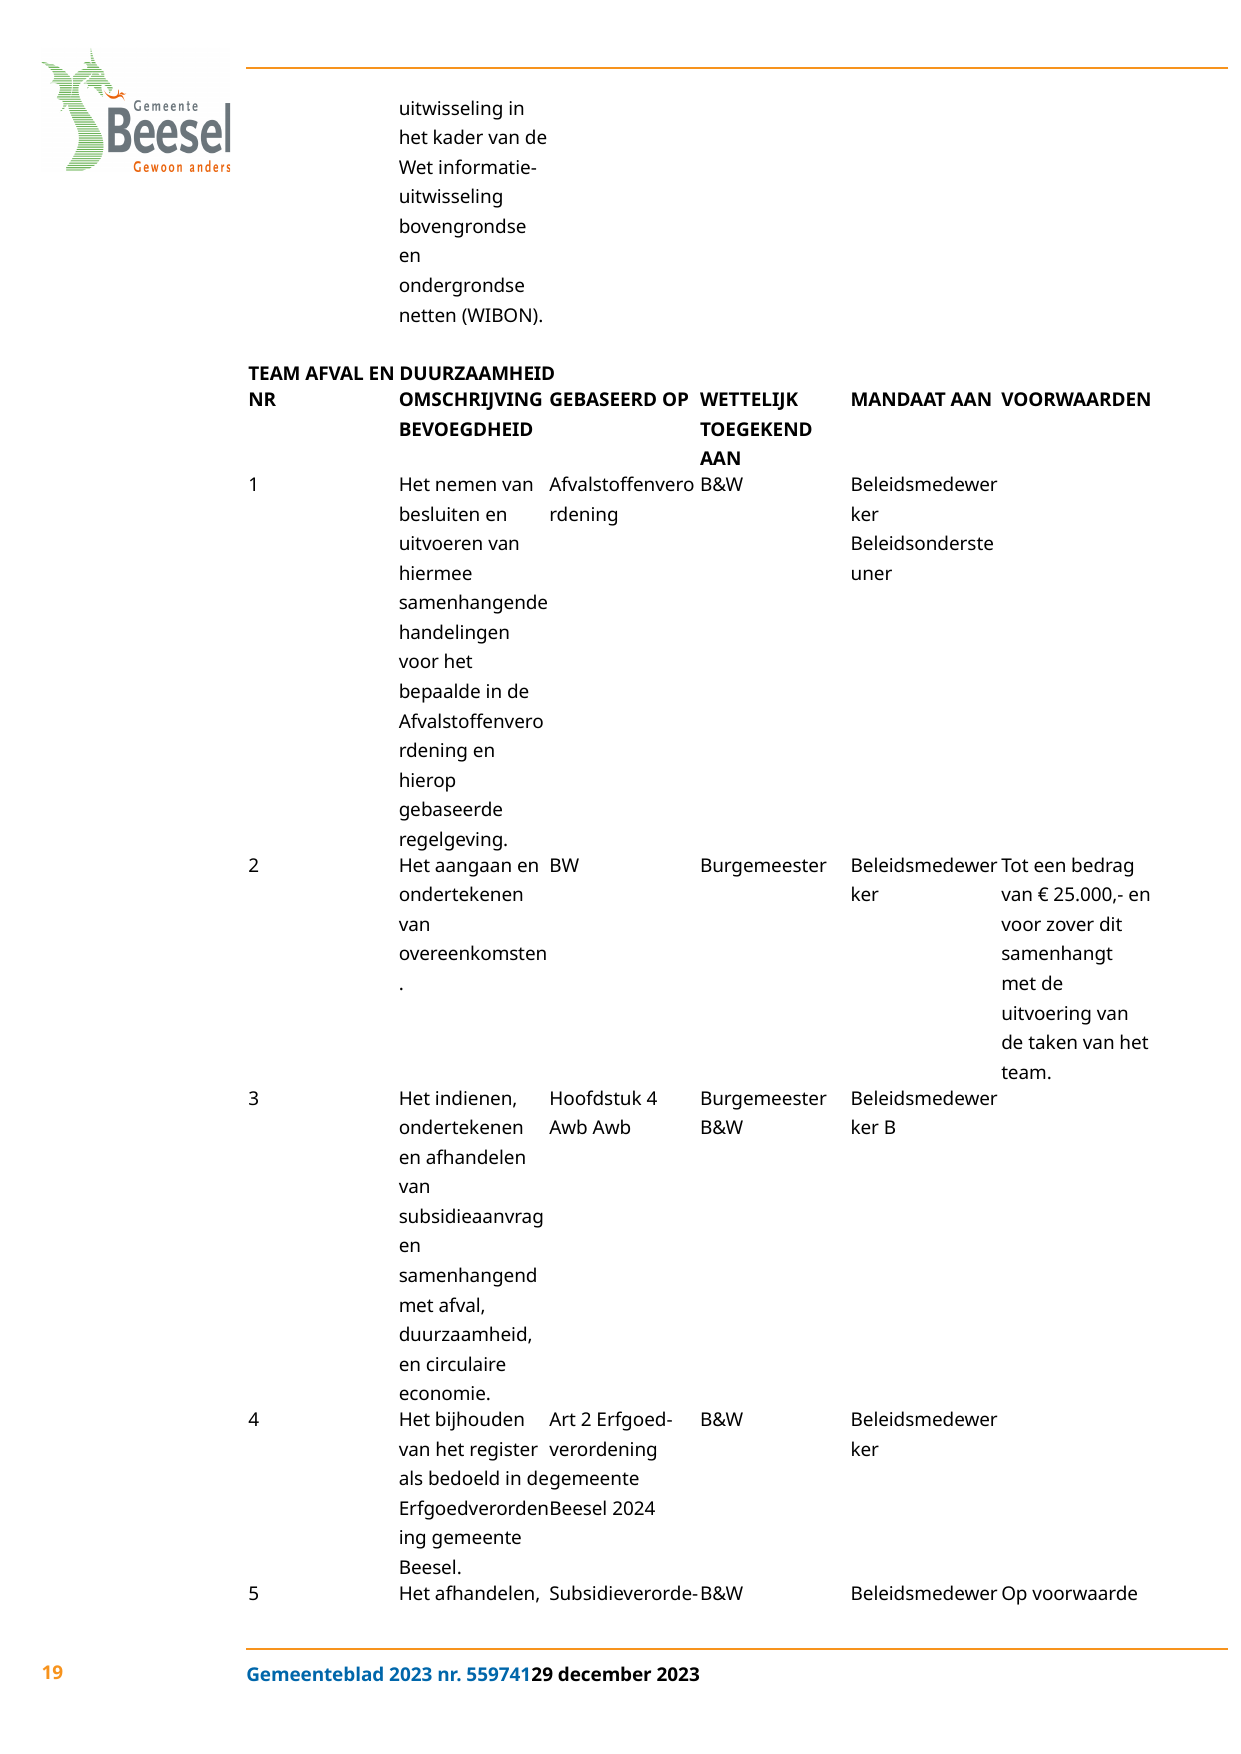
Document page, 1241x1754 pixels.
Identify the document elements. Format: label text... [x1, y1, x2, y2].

table_cell [850, 95, 1001, 328]
table_cell Art 2 Erfgoed-verordening gemeente Beesel 2024 [549, 1406, 700, 1580]
table_cell [1001, 1406, 1152, 1580]
table_cell Op voorwaarde [1001, 1580, 1152, 1606]
table_cell Burgemeester B&W [700, 1085, 850, 1406]
table_cell [248, 95, 398, 328]
picture [41, 47, 231, 172]
table_cell 4 [248, 1406, 398, 1580]
table_cell Beleidsmedewerker B [850, 1085, 1001, 1406]
table_cell B&W [700, 1580, 850, 1606]
table_cell Beleidsmedewerker Beleidsondersteuner [850, 471, 1001, 852]
table_cell GEBASEERD OP [549, 386, 700, 471]
table_cell [700, 95, 850, 328]
table_cell Het afhandelen, [399, 1580, 549, 1606]
table_cell 5 [248, 1580, 398, 1606]
table_cell 1 [248, 471, 398, 852]
table_cell B&W [700, 471, 850, 852]
table_cell uitwisseling in het kader van de Wet informatie-uitwisseling bovengrondse en ondergrondse netten (WIBON). [399, 95, 549, 328]
table_cell 2 [248, 852, 398, 1085]
table_cell VOORWAARDEN [1001, 386, 1152, 471]
table_cell Tot een bedrag van € 25.000,- en voor zover dit samenhangt met de uitvoering van de taken van het team. [1001, 852, 1152, 1085]
table_cell WETTELIJK TOEGEKEND AAN [700, 386, 850, 471]
table_cell B&W [700, 1406, 850, 1580]
table_cell Hoofdstuk 4 Awb Awb [549, 1085, 700, 1406]
table_cell Beleidsmedewerker [850, 1406, 1001, 1580]
table_cell [549, 95, 700, 328]
table_cell Afvalstoffenverordening [549, 471, 700, 852]
table_cell Het aangaan en ondertekenen van overeenkomsten. [399, 852, 549, 1085]
table_cell NR [248, 386, 398, 471]
table_cell Beleidsmedewer [850, 1580, 1001, 1606]
table_cell OMSCHRIJVING BEVOEGDHEID [399, 386, 549, 471]
table_cell Beleidsmedewerker [850, 852, 1001, 1085]
table_cell BW [549, 852, 700, 1085]
table_cell [1001, 471, 1152, 852]
table_cell Het bijhouden van het register als bedoeld in de Erfgoedverordening gemeente Beesel. [399, 1406, 549, 1580]
table_header TEAM AFVAL EN DUURZAAMHEID [248, 361, 1152, 386]
table_cell Subsidieverorde-ning restauratie gemeentelijke monumenten [549, 1580, 700, 1606]
table_cell MANDAAT AAN [850, 386, 1001, 471]
table_cell Het indienen, ondertekenen en afhandelen van subsidieaanvragen samenhangend met afval, duurzaamheid, en circulaire economie. [399, 1085, 549, 1406]
table_cell Het nemen van besluiten en uitvoeren van hiermee samenhangende handelingen voor het bepaalde in de Afvalstoffenverordening en hierop gebaseerde regelgeving. [399, 471, 549, 852]
table_cell [1001, 95, 1152, 328]
table_cell 3 [248, 1085, 398, 1406]
table_cell Burgemeester [700, 852, 850, 1085]
table_cell [1001, 1085, 1152, 1406]
